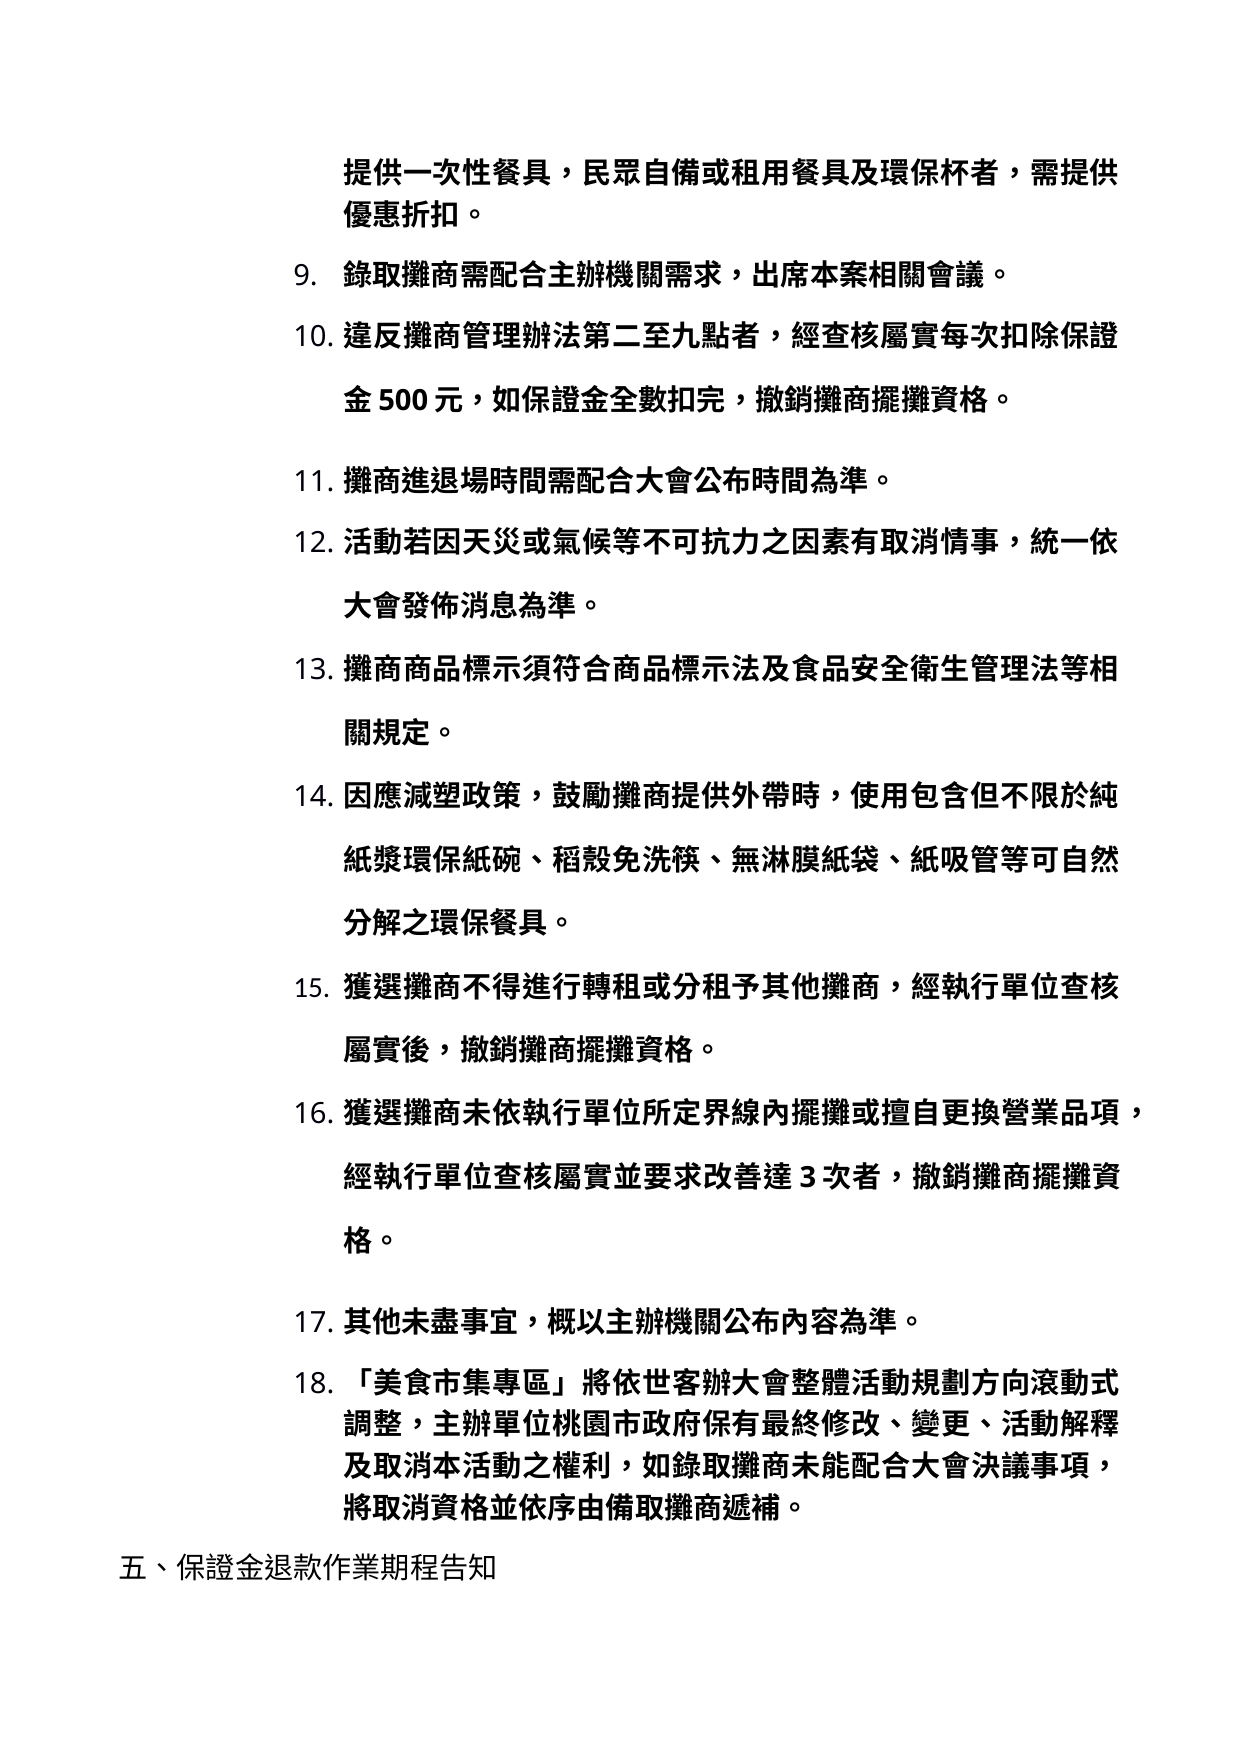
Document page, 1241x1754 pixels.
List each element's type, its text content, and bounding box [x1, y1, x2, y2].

list 攤商商品標示須符合商品標示法及食品安全衛生管理法等相關規定。 [293, 646, 1122, 752]
list 獲選攤商不得進行轉租或分租予其他攤商，經執行單位查核屬實後，撤銷攤商擺攤資格。 [293, 963, 1122, 1069]
text 五、保證金退款作業期程告知 [118, 1545, 1122, 1587]
list 錄取攤商需配合主辦機關需求，出席本案相關會議。 [293, 252, 1122, 294]
list 攤商進退場時間需配合大會公布時間為準。 [293, 458, 1122, 500]
list 違反攤商管理辦法第二至九點者，經查核屬實每次扣除保證金500元，如保證金全數扣完，撤銷攤商擺攤資格。 [293, 312, 1122, 418]
list 活動若因天災或氣候等不可抗力之因素有取消情事，統一依大會發佈消息為準。 [293, 519, 1122, 624]
list 其他未盡事宜，概以主辦機關公布內容為準。 [293, 1299, 1122, 1341]
list 獲選攤商未依執行單位所定界線內擺攤或擅自更換營業品項，經執行單位查核屬實並要求改善達3次者，撤銷攤商擺攤資格。 [293, 1090, 1122, 1259]
list 提供一次性餐具，民眾自備或租用餐具及環保杯者，需提供優惠折扣。 [293, 150, 1122, 233]
list 因應減塑政策，鼓勵攤商提供外帶時，使用包含但不限於純紙漿環保紙碗、稻殼免洗筷、無淋膜紙袋、紙吸管等可自然分解之環保餐具。 [293, 773, 1122, 942]
list 「美食市集專區」將依世客辦大會整體活動規劃方向滾動式調整，主辦單位桃園市政府保有最終修改、變更、活動解釋及取消本活動之權利，如錄取攤商未能配合大會決議事項，將取消資格並依序由備取攤商遞補。 [293, 1360, 1122, 1526]
